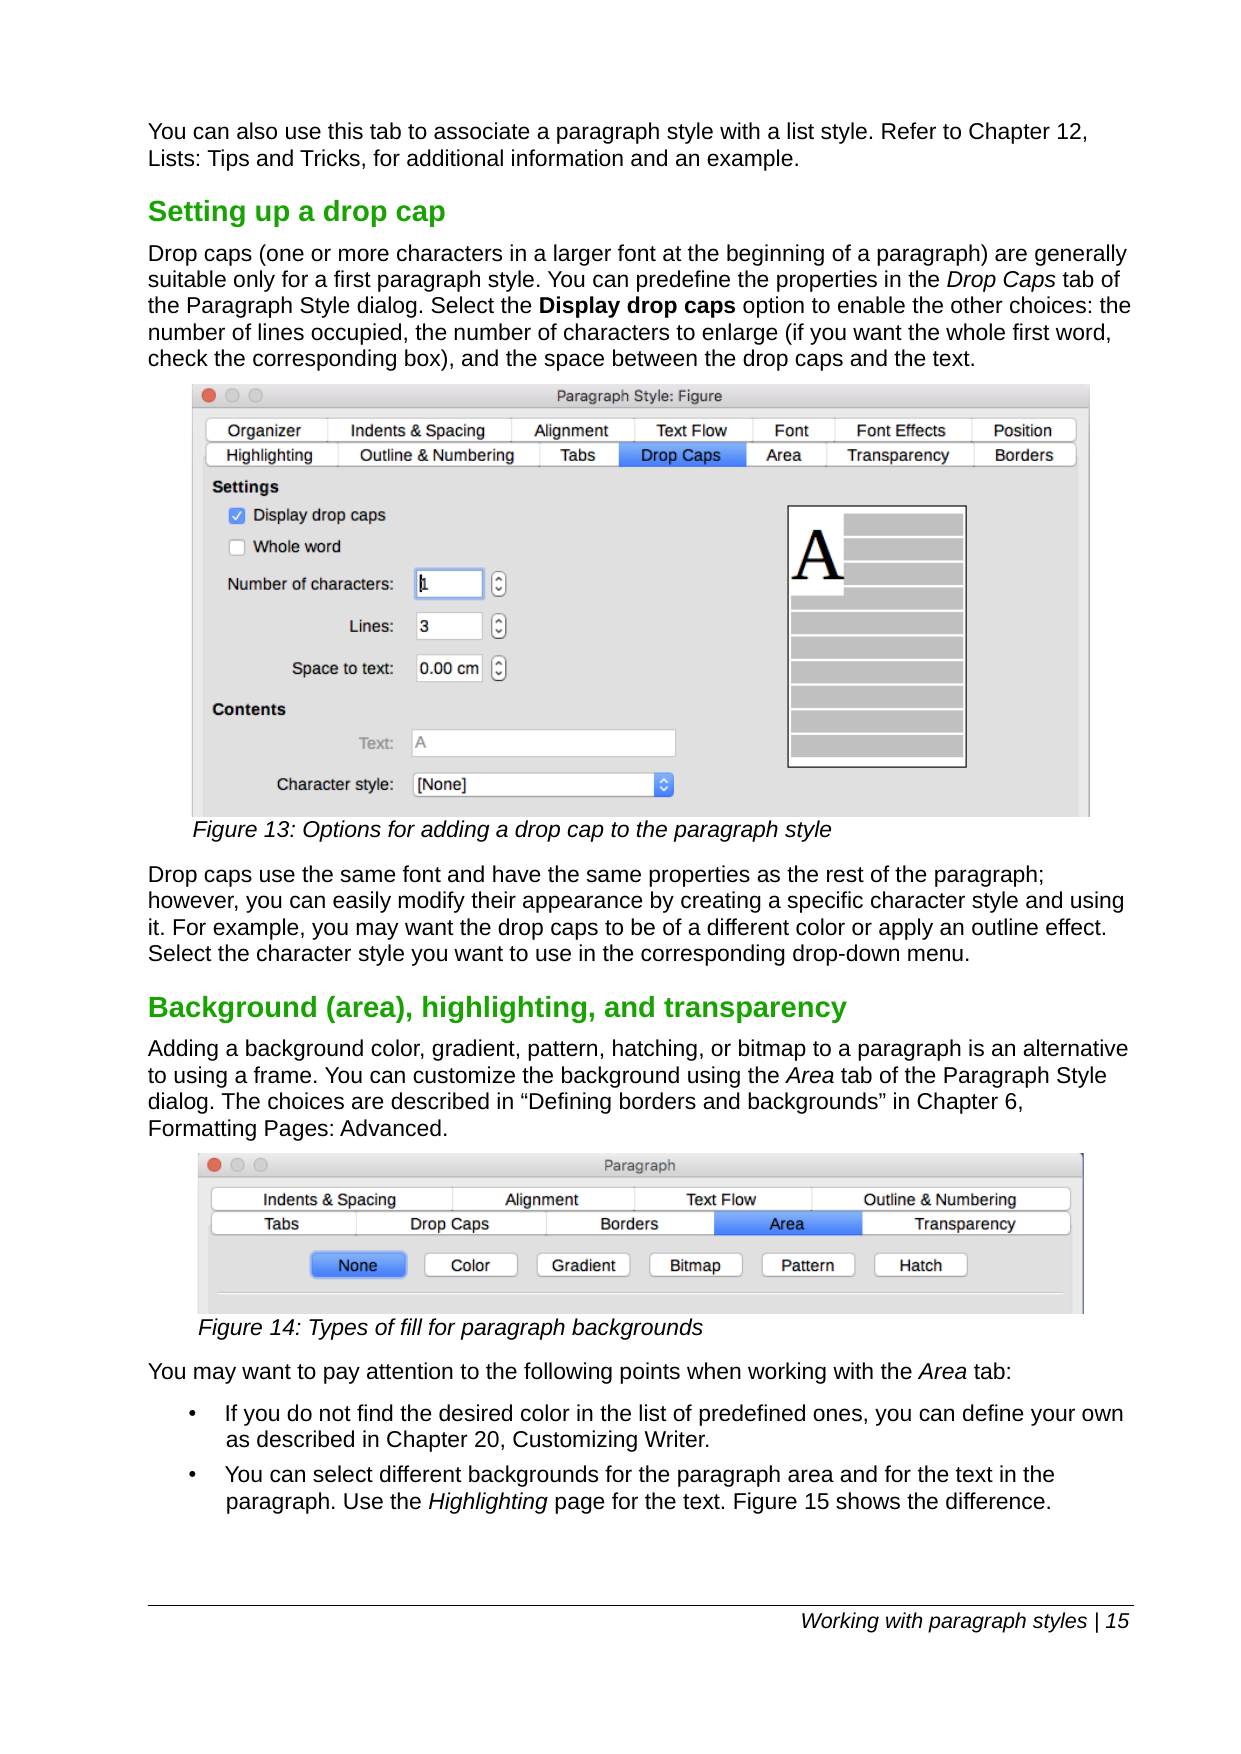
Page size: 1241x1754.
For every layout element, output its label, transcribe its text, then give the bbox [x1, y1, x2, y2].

text Adding a background color, gradient, pattern, hatching, or bitmap to a paragraph is an alternative to using a frame. You can customize the background using the Area tab of the Paragraph Style dialog. The choices are described in “Defining borders and backgrounds” in Chapter 6, Formatting Pages: Advanced. [148, 1035, 1134, 1141]
picture [197, 1153, 1084, 1314]
list You may want to pay attention to the following points when working with the Area tab: [148, 1358, 1134, 1384]
text Figure 14: Types of fill for paragraph backgrounds [198, 1314, 1084, 1340]
text You can also use this tab to associate a paragraph style with a list style. Refer to Chapter 12, Lists: Tips and Tricks, for additional information and an example. [148, 118, 1134, 171]
text Drop caps use the same font and have the same properties as the rest of the paragraph; however, you can easily modify their appearance by creating a specific character style and using it. For example, you may want the drop caps to be of a different color or apply an outline effect. Select the character style you want to use in the corresponding drop-down menu. [148, 861, 1134, 966]
text Figure 13: Options for adding a drop cap to the paragraph style [192, 817, 1089, 843]
text Drop caps (one or more characters in a larger font at the beginning of a paragraph) are generally suitable only for a first paragraph style. You can predefine the properties in the Drop Caps tab of the Paragraph Style dialog. Select the Display drop caps option to enable the other choices: the number of lines occupied, the number of characters to enlarge (if you want the whole first word, check the corresponding box), and the space between the drop caps and the text. [148, 240, 1134, 372]
picture [191, 384, 1090, 817]
list If you do not find the desired color in the list of predefined ones, you can define your own as described in Chapter 20, Customizing Writer. [185, 1397, 1134, 1452]
subtitle Setting up a drop cap [148, 194, 1134, 228]
list You can select different backgrounds for the paragraph area and for the text in the paragraph. Use the Highlighting page for the text. Figure 15 shows the difference. [185, 1458, 1134, 1517]
subtitle Background (area), highlighting, and transparency [148, 990, 1134, 1024]
